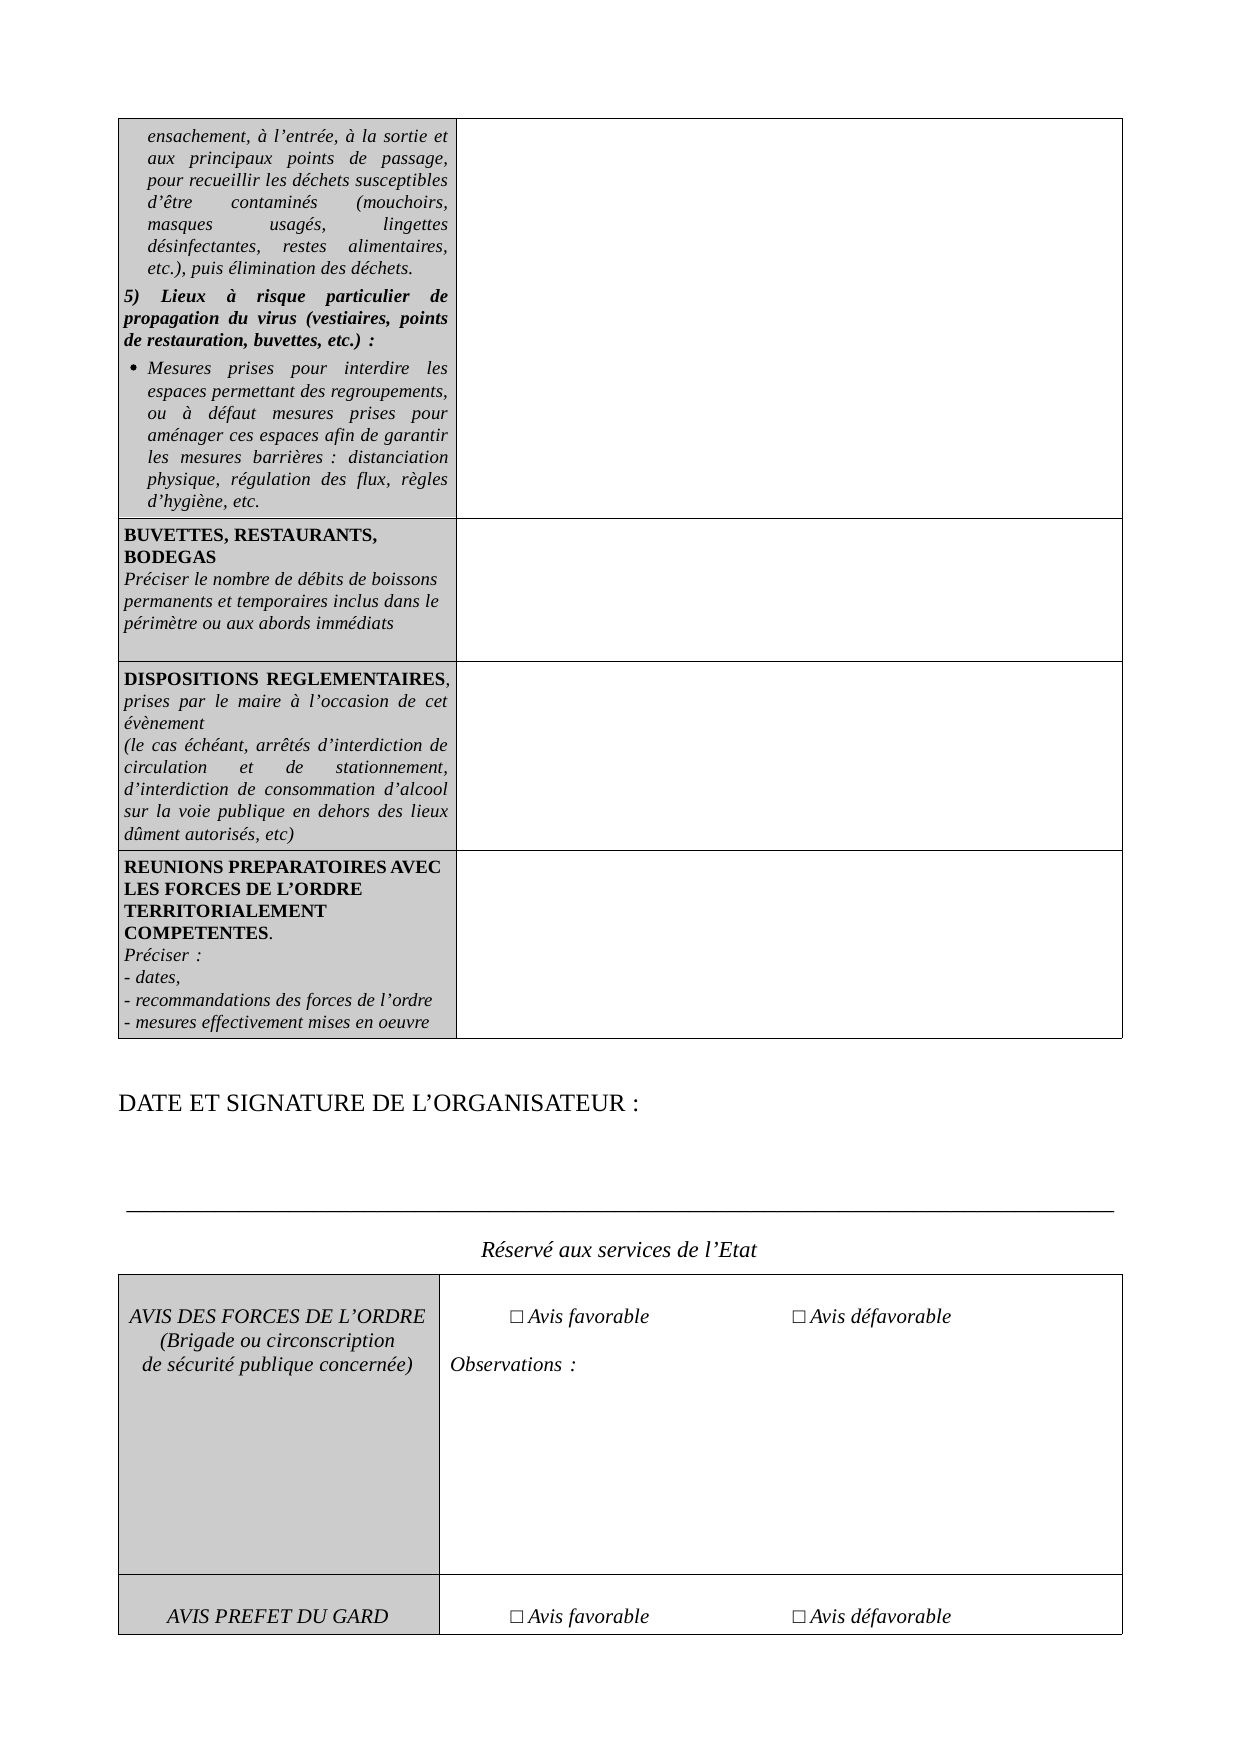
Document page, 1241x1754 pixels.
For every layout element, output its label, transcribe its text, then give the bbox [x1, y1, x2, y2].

table_header □ Avis favorable □ Avis défavorable [440, 1575, 1122, 1634]
table_cell [457, 519, 1122, 661]
table_cell BUVETTES, RESTAURANTS, BODEGAS Préciser le nombre de débits de boissons permanents et temporaires inclus dans le périmètre ou aux abords immédiats [119, 519, 456, 661]
table_cell [457, 662, 1122, 850]
table_cell [457, 851, 1122, 1038]
text DATE ET SIGNATURE DE L’ORGANISATEUR : [118, 1087, 1122, 1116]
table_cell [457, 119, 1122, 517]
text Réservé aux services de l’Etat [118, 1236, 1122, 1262]
table_header AVIS PREFET DU GARD [119, 1575, 439, 1634]
table_header AVIS DES FORCES DE L’ORDRE (Brigade ou circonscription de sécurité publique concernée) [119, 1275, 439, 1574]
table_cell ensachement, à l’entrée, à la sortie et aux principaux points de passage, pour recueillir les déchets susceptibles d’être contaminés (mouchoirs, masques usagés, lingettes désinfectantes, restes alimentaires, etc.), puis élimination des déchets. 5) Lieux à risque particulier de propagation du virus (vestiaires, points de restauration, buvettes, etc.) : Mesures prises pour interdire les espaces permettant des regroupements, ou à défaut mesures prises pour aménager ces espaces afin de garantir les mesures barrières : distanciation physique, régulation des flux, règles d’hygiène, etc. [119, 119, 456, 517]
table_header □ Avis favorable □ Avis défavorable Observations : [440, 1275, 1122, 1574]
text _______________________________________________________________________________ [118, 1186, 1122, 1215]
table_cell REUNIONS PREPARATOIRES AVEC LES FORCES DE L’ORDRE TERRITORIALEMENT COMPETENTES. Préciser : - dates, - recommandations des forces de l’ordre - mesures effectivement mises en oeuvre [119, 851, 456, 1038]
table_cell DISPOSITIONS REGLEMENTAIRES, prises par le maire à l’occasion de cet évènement (le cas échéant, arrêtés d’interdiction de circulation et de stationnement, d’interdiction de consommation d’alcool sur la voie publique en dehors des lieux dûment autorisés, etc) [119, 662, 456, 850]
